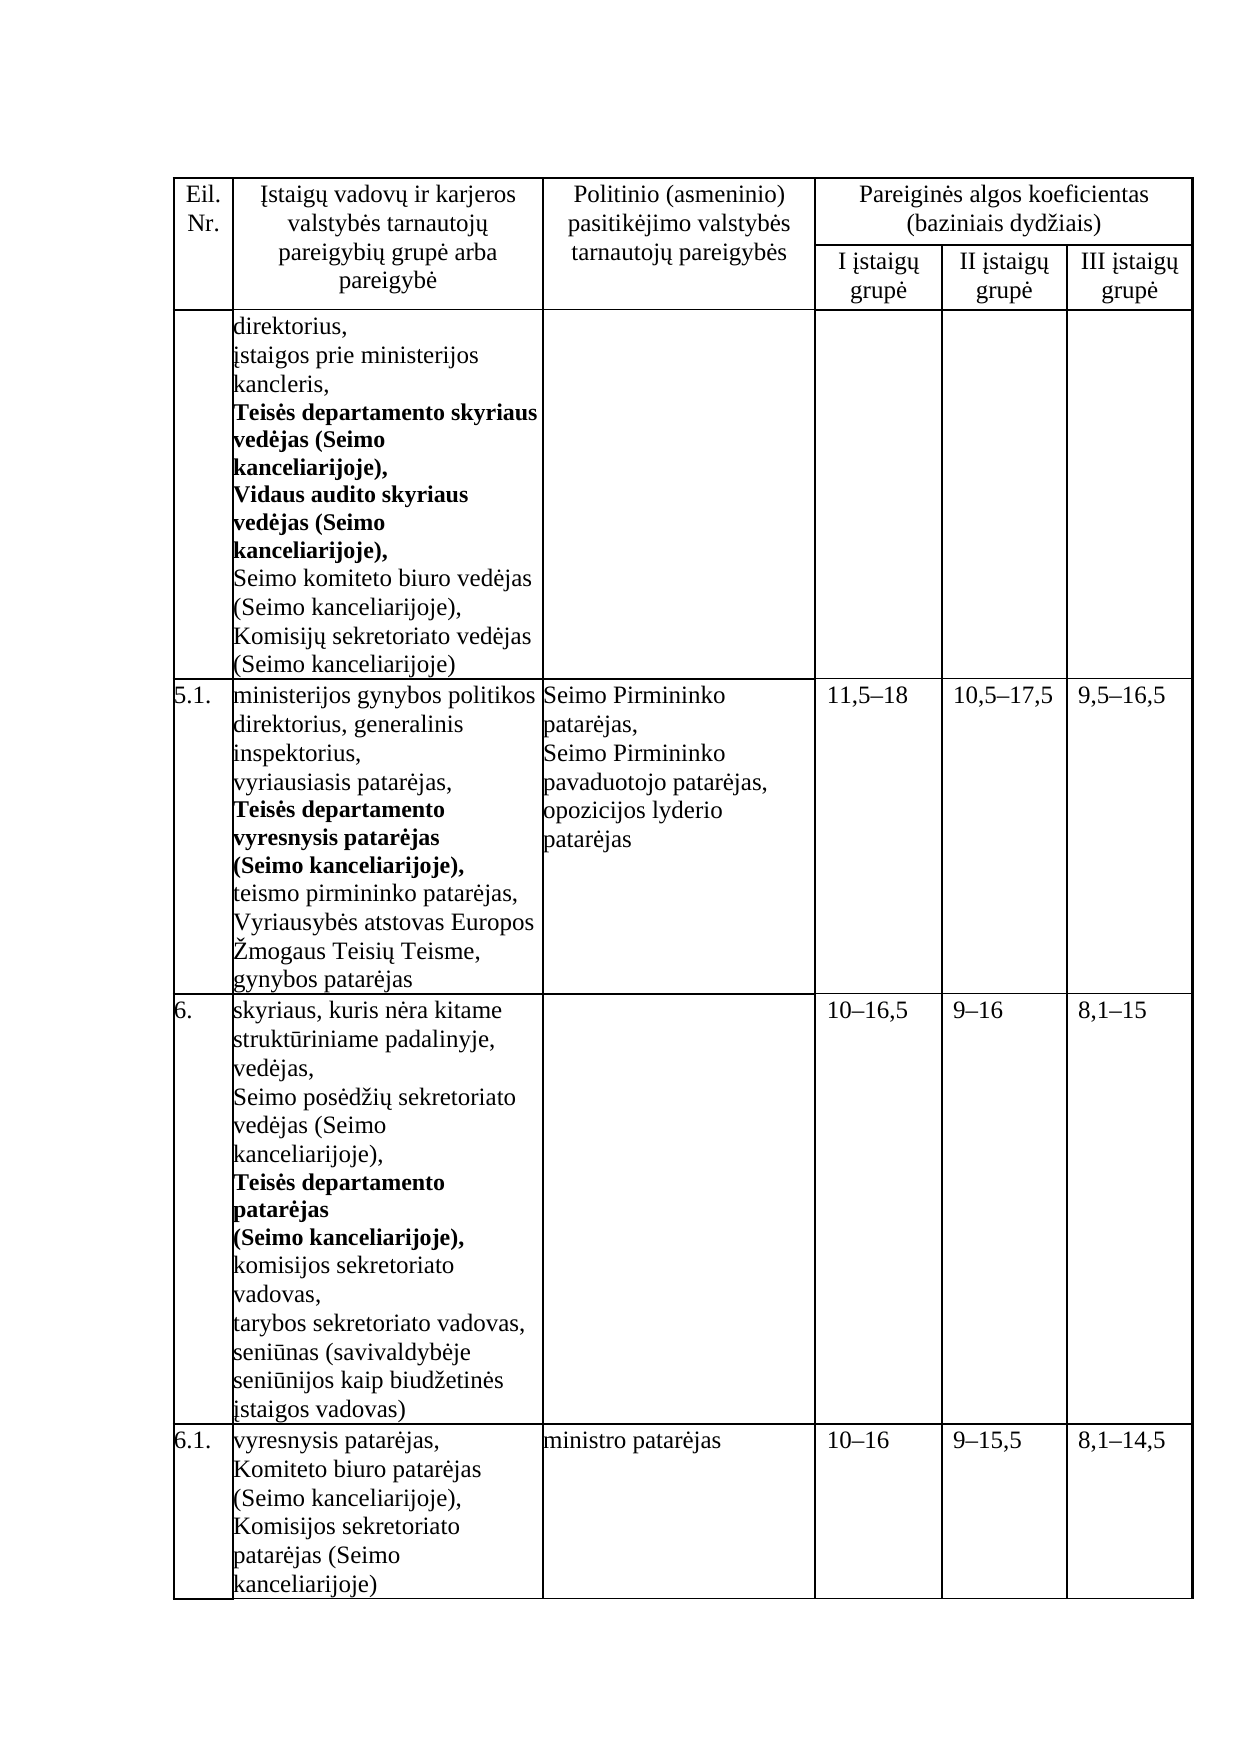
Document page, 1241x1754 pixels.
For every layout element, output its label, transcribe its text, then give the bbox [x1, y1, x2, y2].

table_cell vyresnysis patarėjas, Komiteto biuro patarėjas (Seimo kanceliarijoje), Komisijos sekretoriato patarėjas (Seimo kanceliarijoje) [234, 1425, 542, 1598]
table_cell [175, 311, 232, 678]
table_cell [544, 310, 814, 678]
table_cell I įstaigų grupė [816, 246, 941, 309]
table_cell ministerijos gynybos politikos direktorius, generalinis inspektorius, vyriausiasis patarėjas, Teisės departamento vyresnysis patarėjas (Seimo kanceliarijoje), teismo pirmininko patarėjas, Vyriausybės atstovas Europos Žmogaus Teisių Teisme, gynybos patarėjas [234, 680, 542, 993]
table_cell 11,5–18 [816, 679, 941, 993]
table_cell direktorius, įstaigos prie ministerijos kancleris, Teisės departamento skyriaus vedėjas (Seimo kanceliarijoje), Vidaus audito skyriaus vedėjas (Seimo kanceliarijoje), Seimo komiteto biuro vedėjas (Seimo kanceliarijoje), Komisijų sekretoriato vedėjas (Seimo kanceliarijoje) [234, 310, 542, 678]
table_cell ministro patarėjas [544, 1425, 814, 1598]
table_cell 9–16 [943, 994, 1066, 1423]
table_header Įstaigų vadovų ir karjeros valstybės tarnautojų pareigybių grupė arba pareigybė [234, 179, 542, 309]
table_cell 10–16 [816, 1425, 941, 1598]
table_header Eil. Nr. [175, 179, 232, 309]
table_cell 6.1. [175, 1425, 232, 1598]
table_cell 9,5–16,5 [1068, 679, 1191, 993]
table_header Pareiginės algos koeficientas (baziniais dydžiais) [816, 179, 1191, 244]
table_cell [1068, 311, 1191, 678]
table_cell III įstaigų grupė [1068, 246, 1191, 309]
table_header Politinio (asmeninio) pasitikėjimo valstybės tarnautojų pareigybės [544, 179, 814, 309]
table_cell Seimo Pirmininko patarėjas, Seimo Pirmininko pavaduotojo patarėjas, opozicijos lyderio patarėjas [544, 680, 814, 993]
table_cell 5.1. [175, 680, 232, 993]
table_cell [544, 995, 814, 1423]
table_cell skyriaus, kuris nėra kitame struktūriniame padalinyje, vedėjas, Seimo posėdžių sekretoriato vedėjas (Seimo kanceliarijoje), Teisės departamento patarėjas (Seimo kanceliarijoje), komisijos sekretoriato vadovas, tarybos sekretoriato vadovas, seniūnas (savivaldybėje seniūnijos kaip biudžetinės įstaigos vadovas) [234, 995, 542, 1423]
table_cell 8,1–15 [1068, 994, 1191, 1143]
table_cell [943, 311, 1066, 678]
table_cell [816, 311, 941, 678]
table_cell 8,1–14,5 [1068, 1425, 1191, 1598]
table_cell 10–16,5 [816, 994, 941, 1423]
table_cell 9–15,5 [943, 1425, 1066, 1598]
table_cell II įstaigų grupė [943, 246, 1066, 309]
table_cell 6. [175, 995, 232, 1423]
table_cell 10,5–17,5 [943, 679, 1066, 993]
table_cell [1068, 1143, 1191, 1423]
